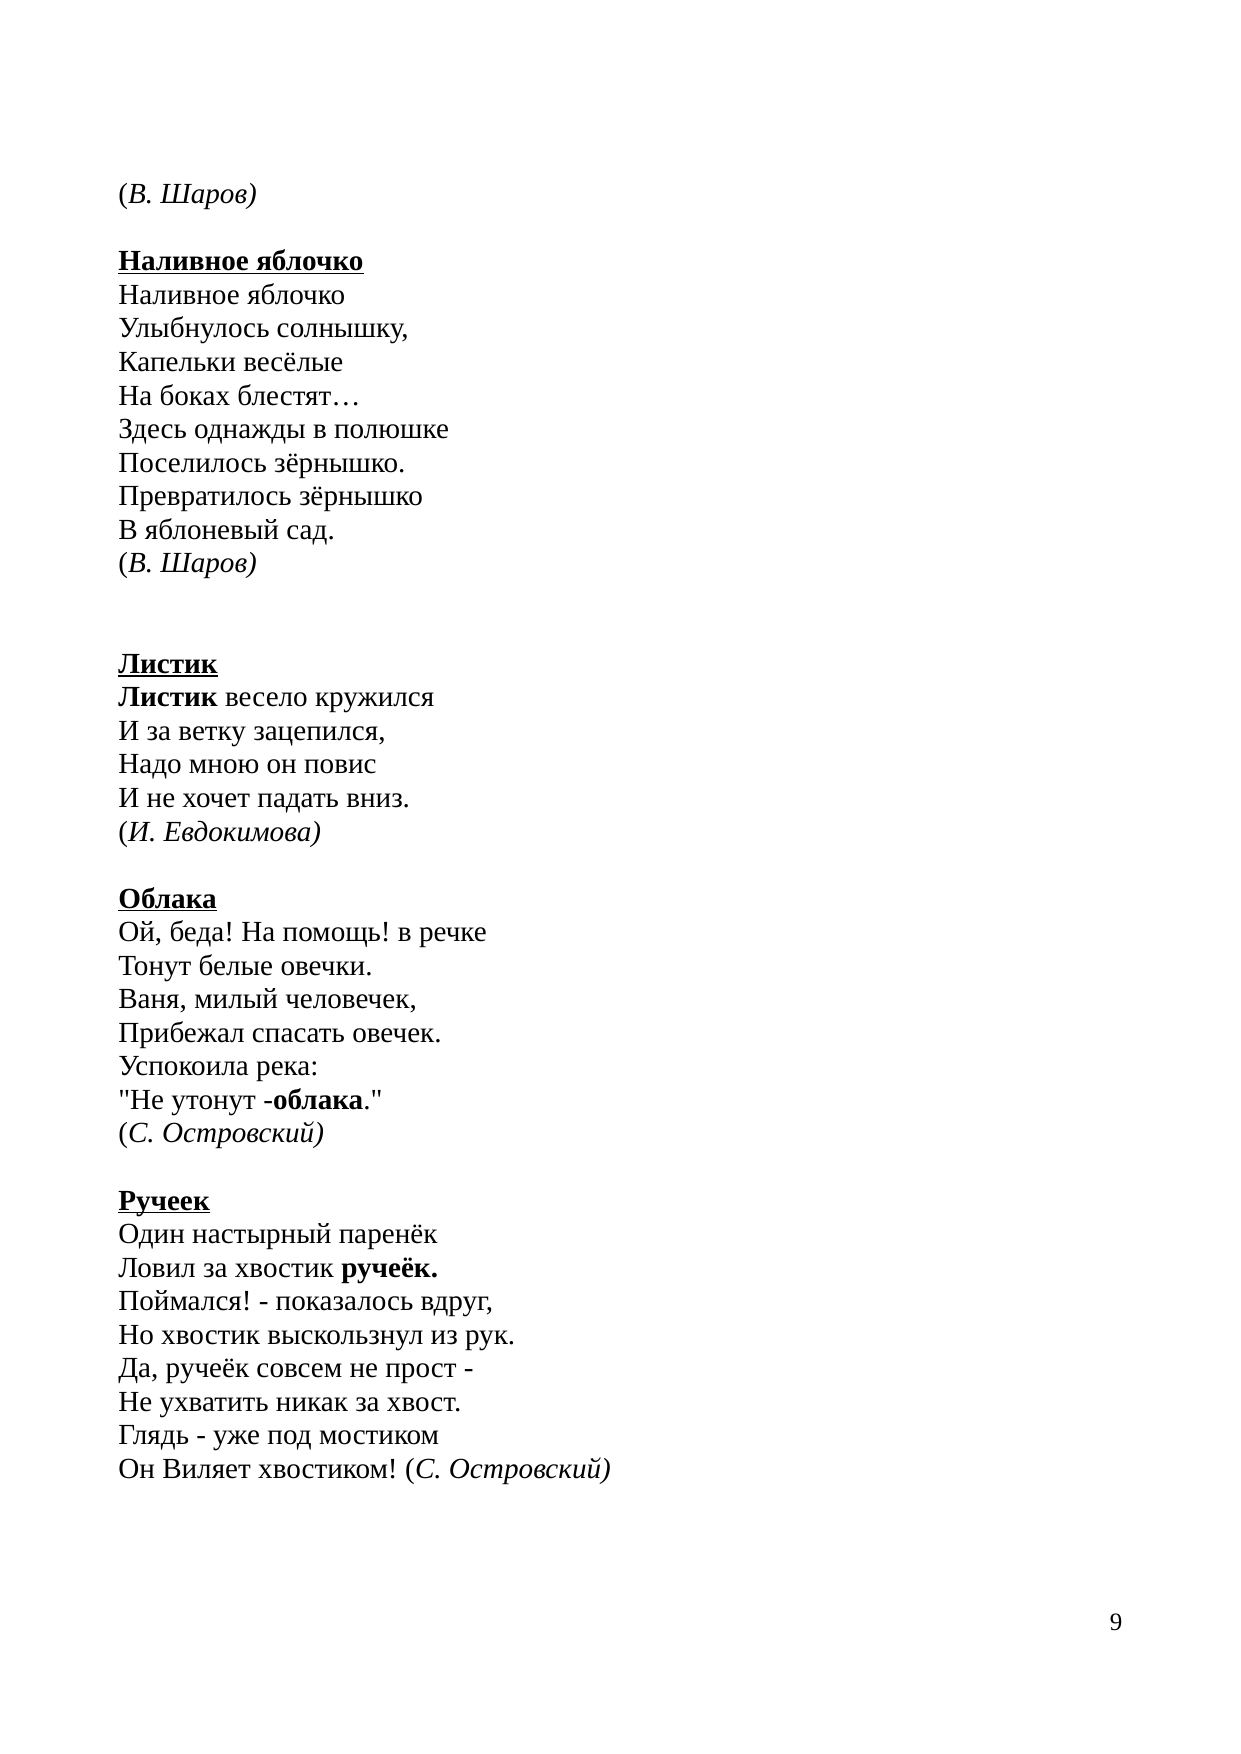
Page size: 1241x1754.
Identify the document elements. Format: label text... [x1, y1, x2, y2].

text (В. Шаров) Наливное яблочко Наливное яблочко Улыбнулось солнышку, Капельки весёлые На боках блестят… Здесь однажды в полюшке Поселилось зёрнышко. Превратилось зёрнышко В яблоневый сад. [118, 176, 1122, 545]
text Ручеек [118, 1149, 1122, 1216]
text Один настырный паренёк Ловил за хвостик ручеёк. Поймался! - показалось вдруг, Но хвостик выскользнул из рук. Да, ручеёк совсем не прост - Не ухватить никак за хвост. Глядь - уже под мостиком Он Виляет хвостиком! (С. Островский) [118, 1216, 1122, 1552]
text (В. Шаров) Листик Листик весело кружился И за ветку зацепился, Надо мною он повис И не хочет падать вниз. [118, 545, 1122, 814]
text (С. Островский) [118, 1116, 1122, 1149]
text (И. Евдокимова) [118, 814, 1122, 847]
text Облака Ой, беда! На помощь! в речке Тонут белые овечки. Ваня, милый человечек, Прибежал спасать овечек. Успокоила река: "Не утонут -облака." [118, 847, 1122, 1116]
